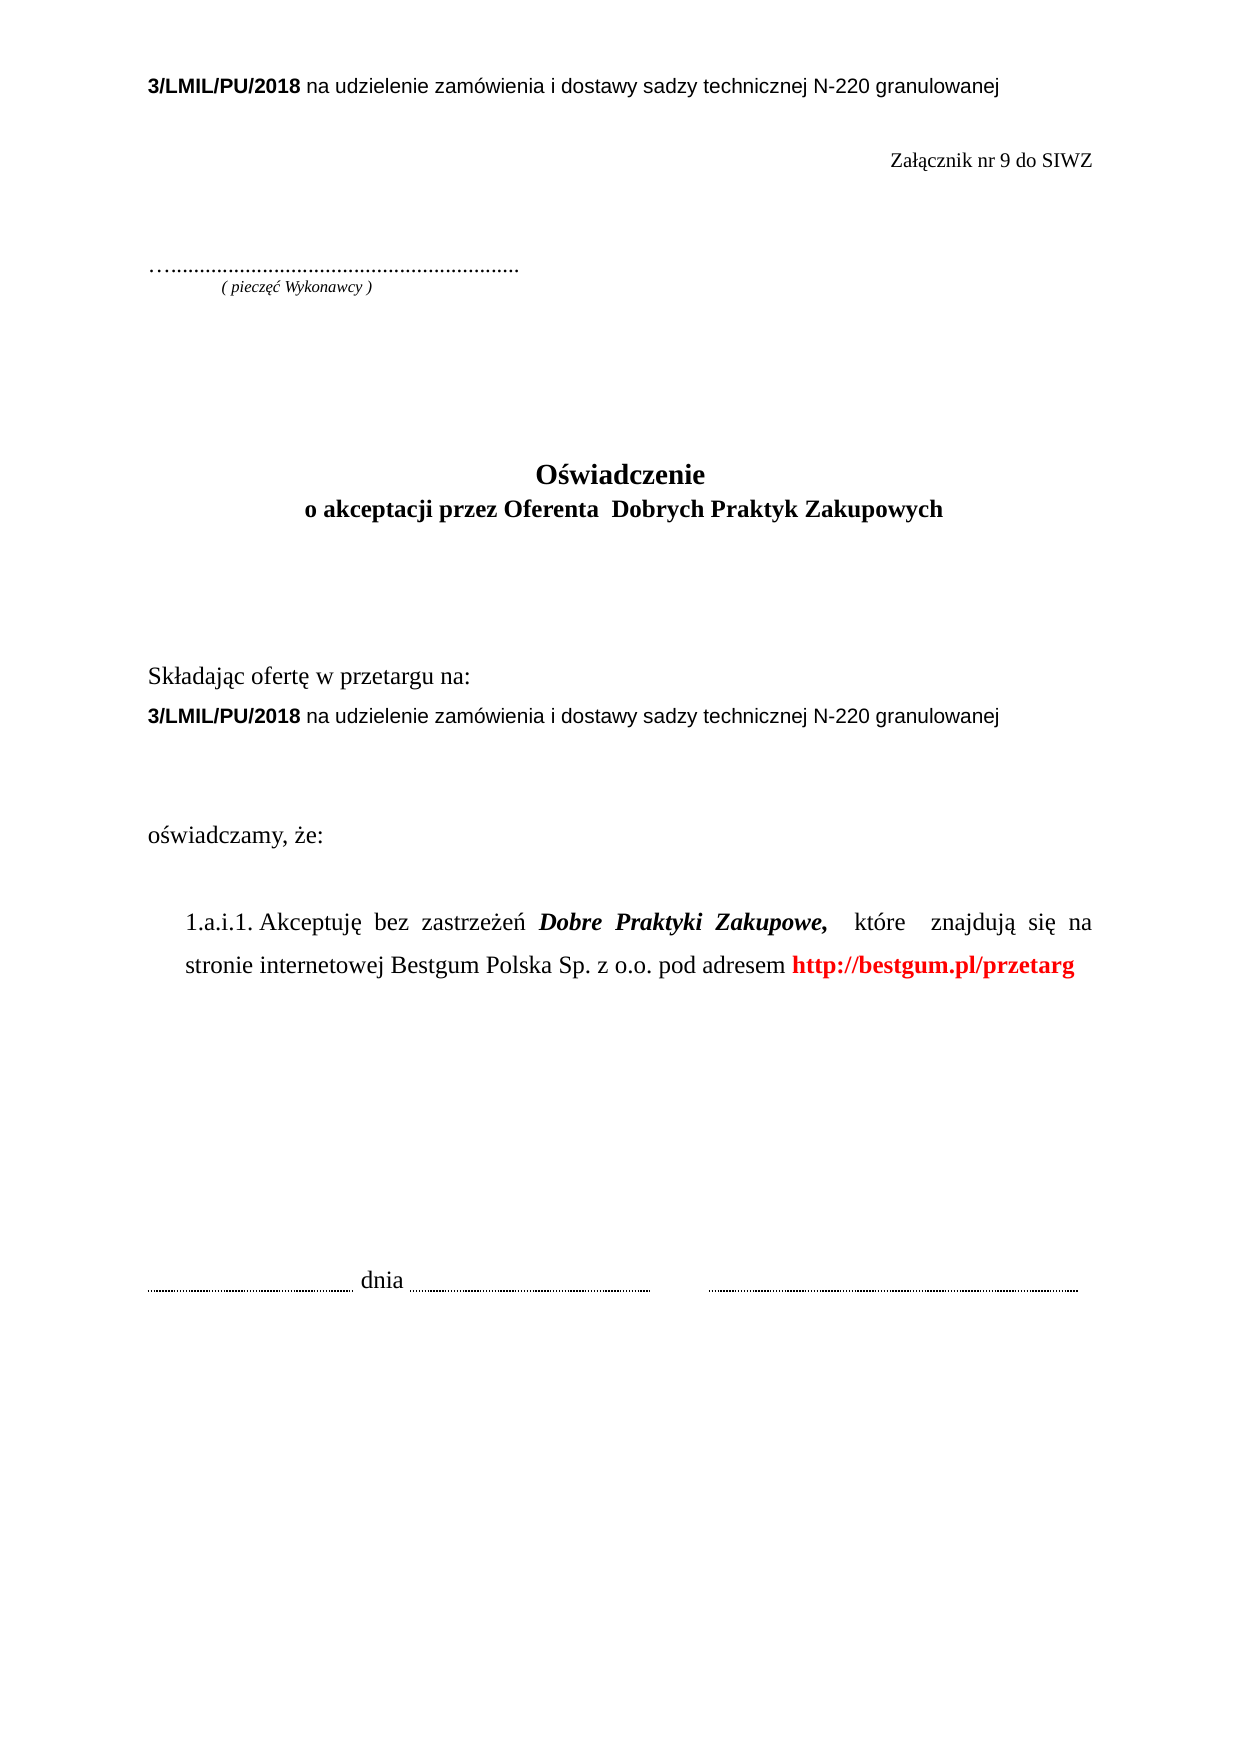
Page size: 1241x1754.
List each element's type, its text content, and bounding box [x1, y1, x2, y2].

text o akceptacji przez Oferenta Dobrych Praktyk Zakupowych [148, 490, 1093, 524]
text Oświadczenie [148, 457, 1093, 490]
text oświadczamy, że: [148, 820, 1093, 849]
text …............................................................. [148, 251, 1093, 277]
text Składając ofertę w przetargu na: [148, 661, 1093, 690]
list Akceptuję bez zastrzeżeń Dobre Praktyki Zakupowe, które znajdują się na stronie internetowej Bestgum Polska Sp. z o.o. pod adresem http://bestgum.pl/przetarg [185, 907, 1093, 978]
text 3/LMIL/PU/2018 na udzielenie zamówienia i dostawy sadzy technicznej N-220 granulowanej [148, 704, 1091, 728]
text dnia [148, 1265, 1093, 1294]
text ( pieczęć Wykonawcy ) [148, 277, 1093, 296]
text Załącznik nr 9 do SIWZ [148, 148, 1093, 172]
